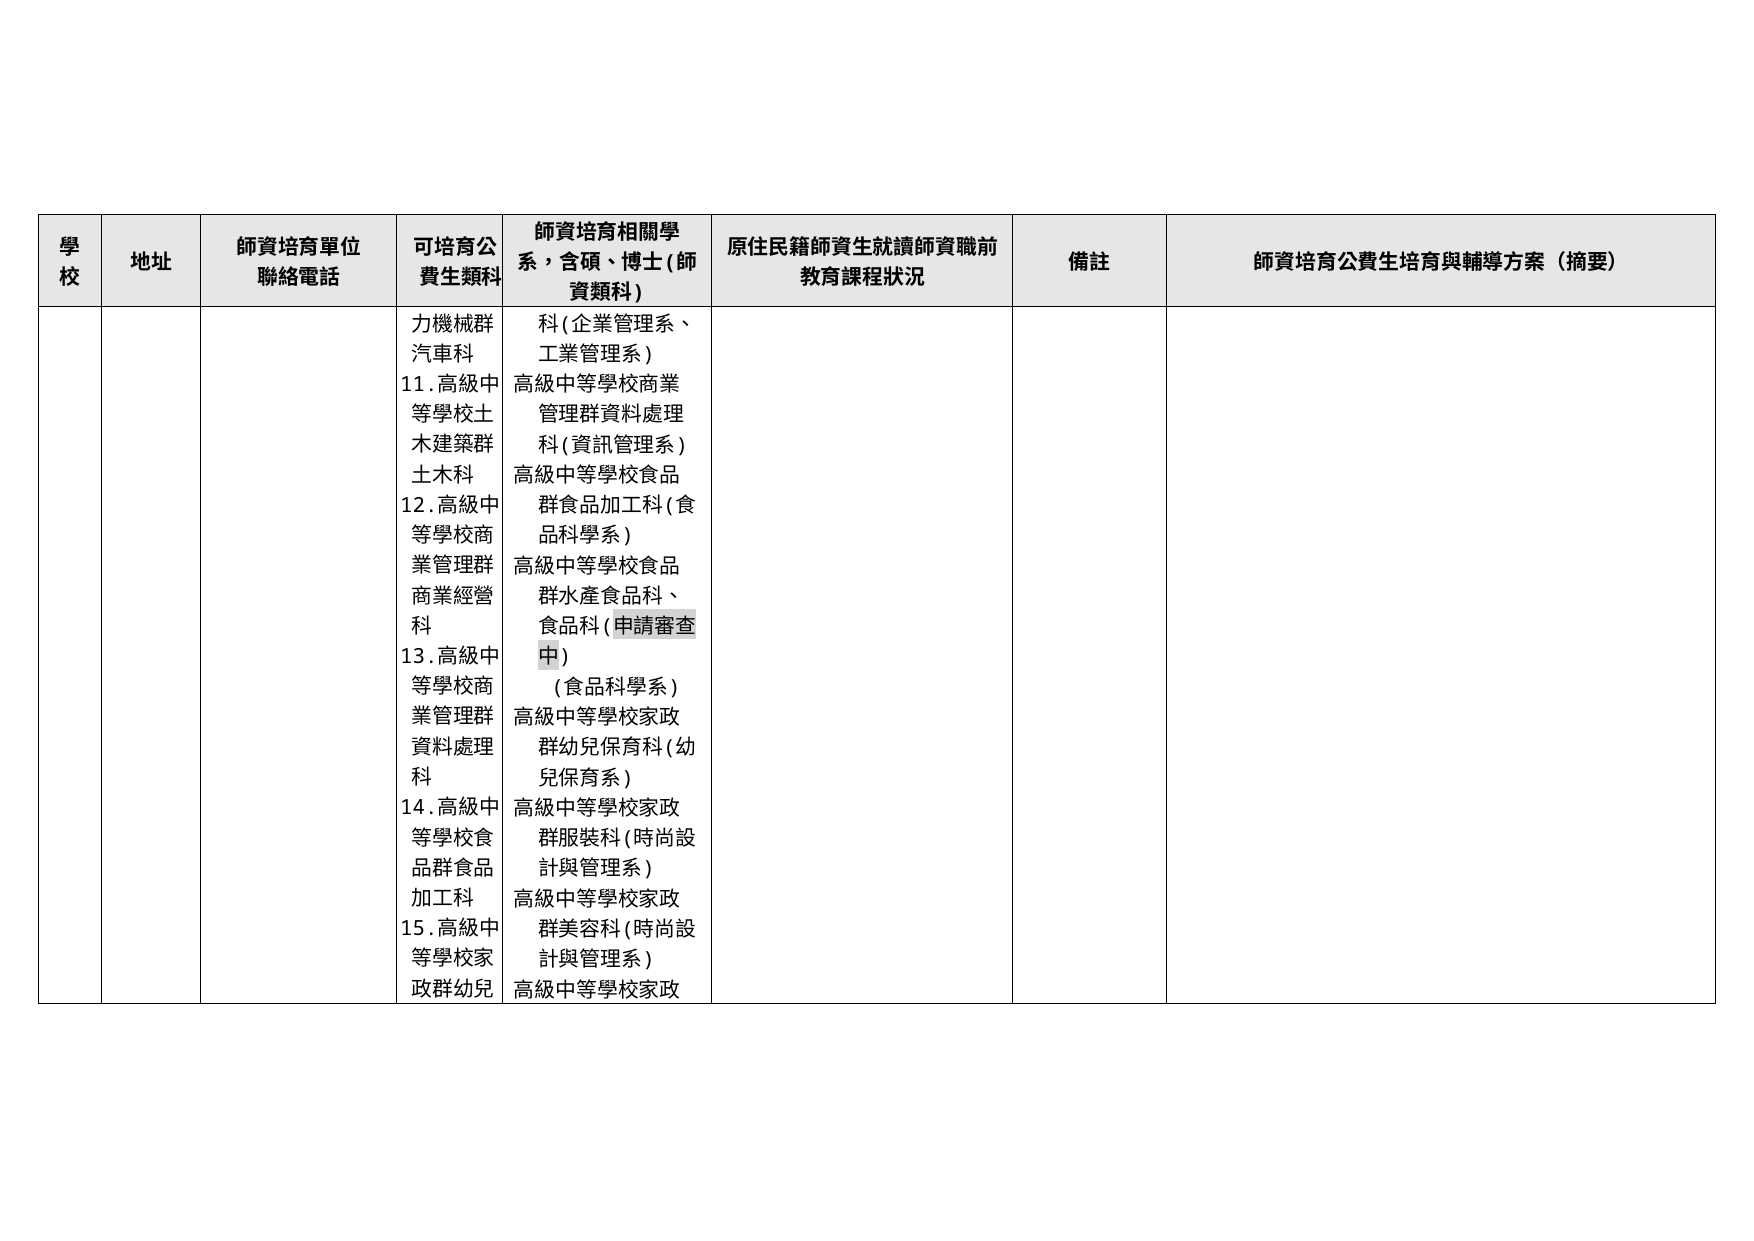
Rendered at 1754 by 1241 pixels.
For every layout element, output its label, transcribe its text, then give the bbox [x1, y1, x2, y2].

table_cell [201, 307, 396, 1003]
table_header 師資培育公費生培育與輔導方案（摘要） [1167, 215, 1715, 306]
table_cell [102, 307, 200, 1003]
table_header 師資培育相關學系，含碩、博士(師資類科) [503, 215, 711, 306]
table_header 備註 [1013, 215, 1166, 306]
table_cell [712, 307, 1012, 1003]
table_cell [1013, 307, 1166, 1003]
table_header 師資培育單位 聯絡電話 [201, 215, 396, 306]
table_header 學校 [39, 215, 101, 306]
table_cell [39, 307, 101, 1003]
table_header 可培育公費生類科 [397, 215, 502, 306]
table_cell 力機械群汽車科 11.高級中等學校土木建築群土木科 12.高級中等學校商業管理群商業經營科 13.高級中等學校商業管理群資料處理科 14.高級中等學校食品群食品加工科 15.高級中等學校家政群幼兒 [397, 307, 502, 1003]
table_header 原住民籍師資生就讀師資職前教育課程狀況 [712, 215, 1012, 306]
table_cell 科(企業管理系、工業管理系) 高級中等學校商業管理群資料處理科(資訊管理系) 高級中等學校食品群食品加工科(食品科學系) 高級中等學校食品群水產食品科、食品科(申請審查中) (食品科學系) 高級中等學校家政群幼兒保育科(幼兒保育系) 高級中等學校家政群服裝科(時尚設計與管理系) 高級中等學校家政群美容科(時尚設計與管理系) 高級中等學校家政 [503, 307, 711, 1003]
table_cell [1167, 307, 1715, 1003]
table_header 地址 [102, 215, 200, 306]
